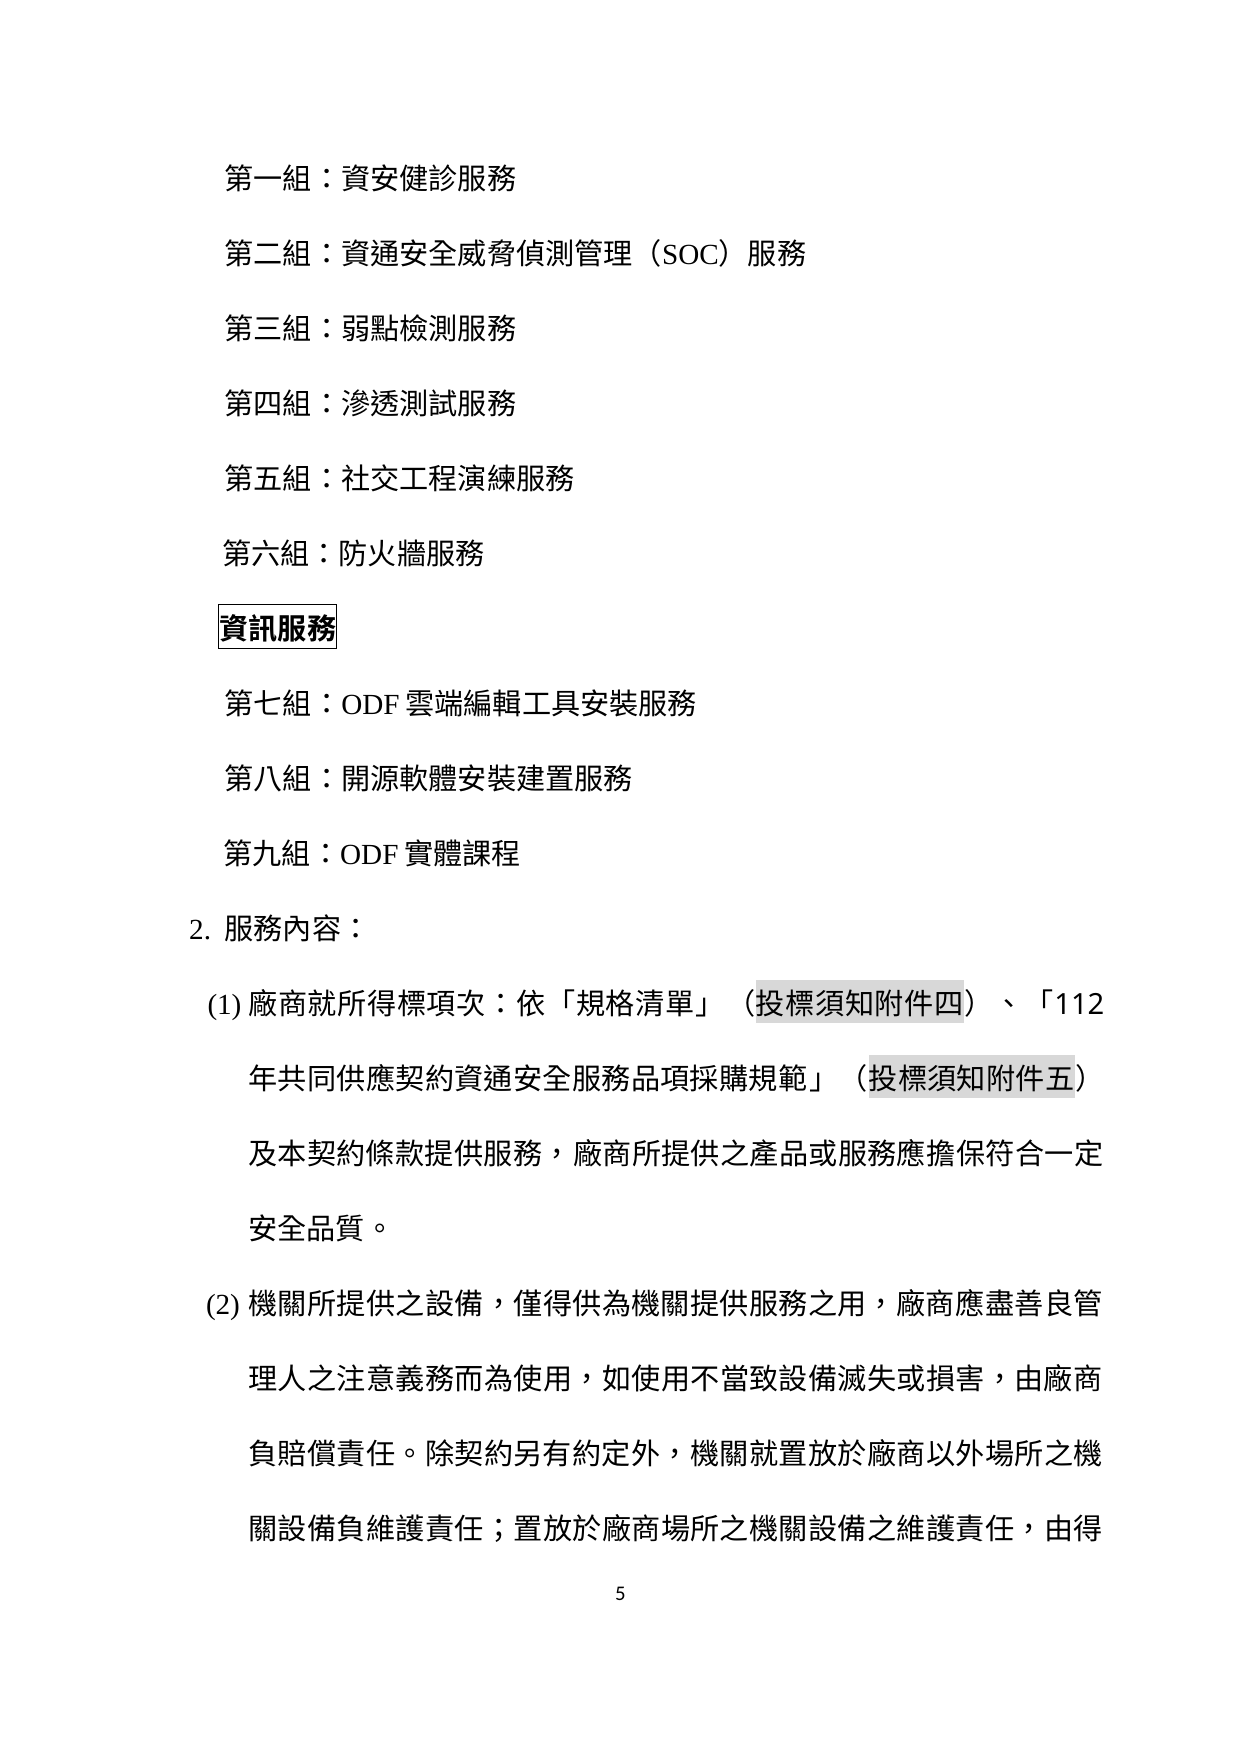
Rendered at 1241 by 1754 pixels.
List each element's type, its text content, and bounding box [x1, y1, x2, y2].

text 第九組：ODF實體課程 [223, 814, 1110, 889]
list 服務內容： [189, 889, 1110, 964]
list 第七組：ODF雲端編輯工具安裝服務 [224, 664, 1110, 739]
list 第八組：開源軟體安裝建置服務 [224, 739, 1110, 814]
text 第六組：防火牆服務 [222, 514, 1110, 589]
list 第一組：資安健診服務 [224, 139, 1110, 214]
list 廠商就所得標項次：依「規格清單」（投標須知附件四）、「112年共同供應契約資通安全服務品項採購規範」（投標須知附件五）及本契約條款提供服務，廠商所提供之產品或服務應擔保符合一定安全品質。 [207, 964, 1104, 1264]
list 第三組：弱點檢測服務 [224, 289, 1110, 364]
list 第四組：滲透測試服務 [224, 364, 1110, 439]
list 機關所提供之設備，僅得供為機關提供服務之用，廠商應盡善良管理人之注意義務而為使用，如使用不當致設備滅失或損害，由廠商負賠償責任。除契約另有約定外，機關就置放於廠商以外場所之機關設備負維護責任；置放於廠商場所之機關設備之維護責任，由得 [206, 1264, 1104, 1564]
list 第二組：資通安全威脅偵測管理（SOC）服務 [224, 214, 1110, 289]
text 資訊服務 [218, 589, 1110, 664]
list 第五組：社交工程演練服務 [224, 439, 1110, 514]
